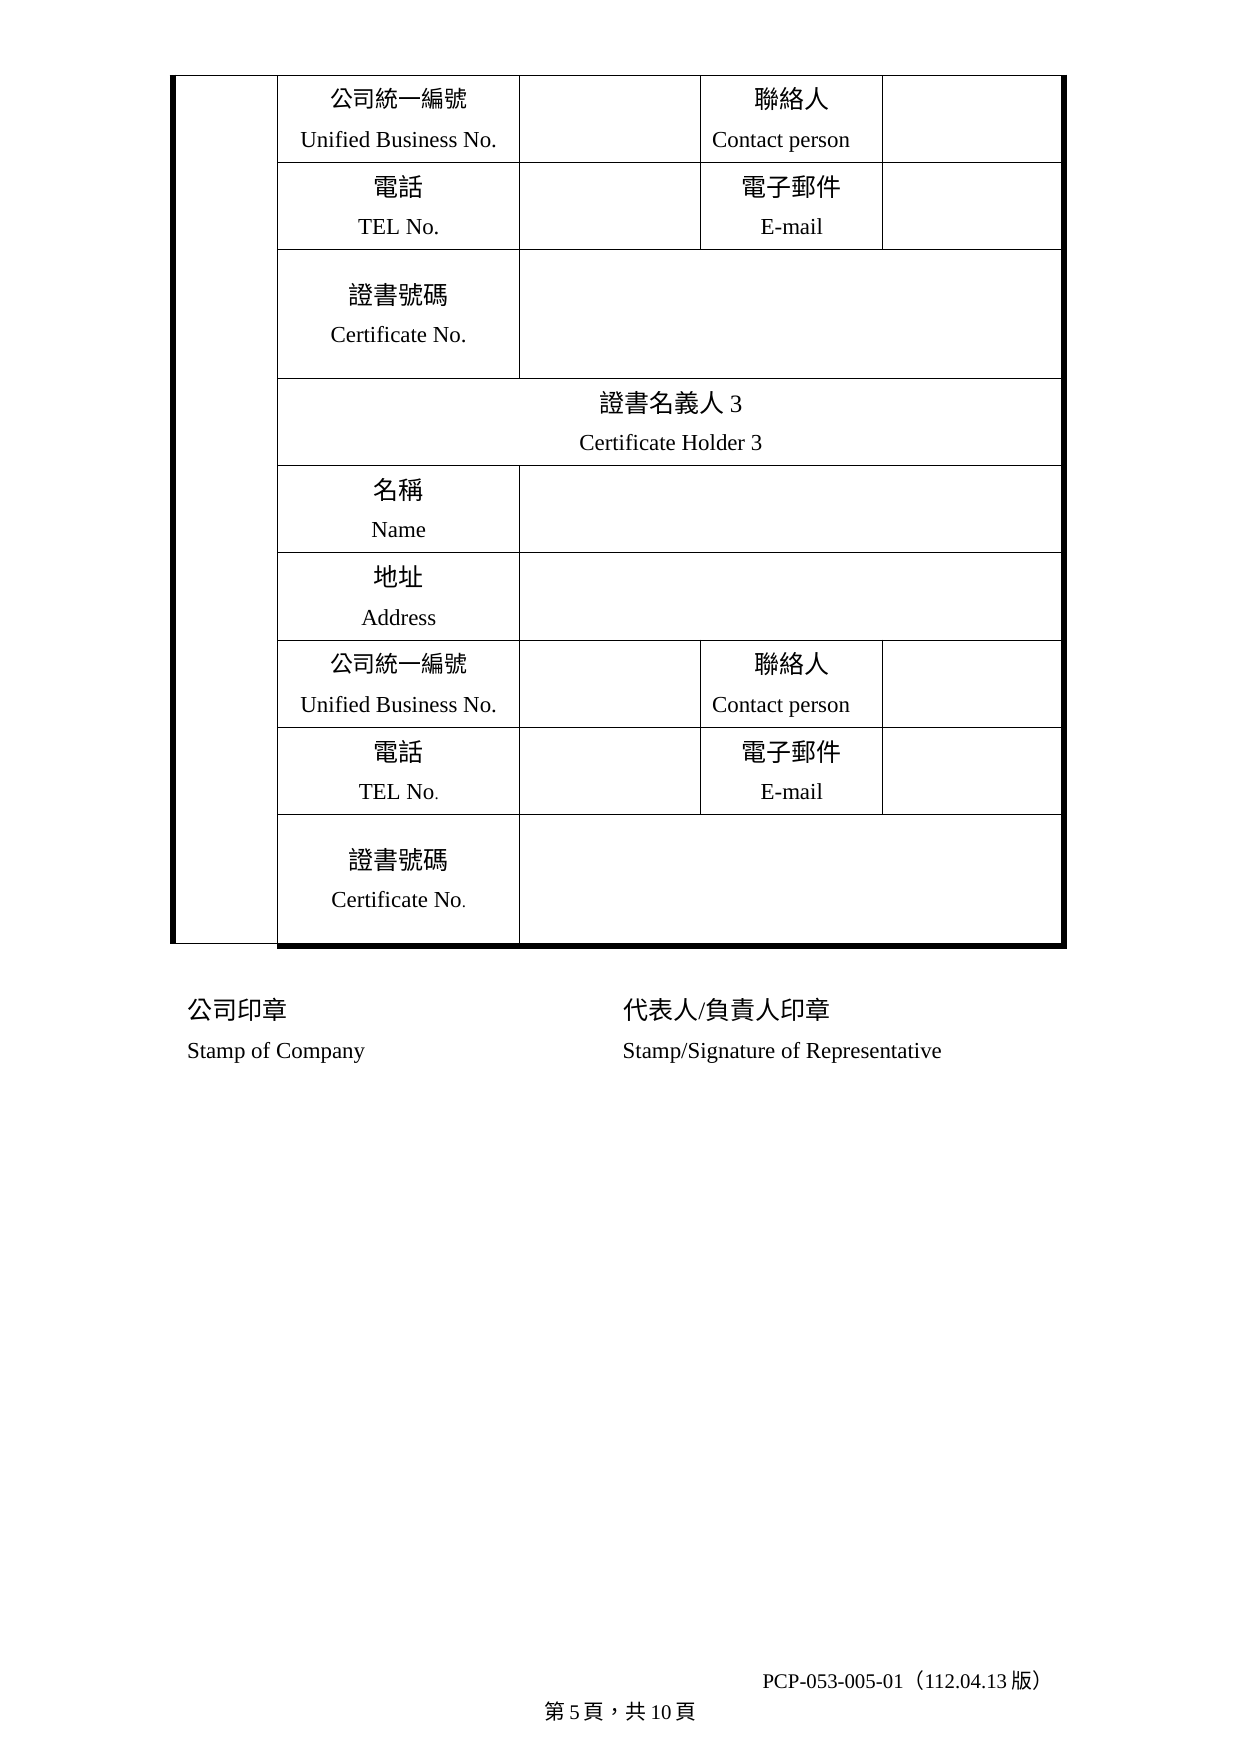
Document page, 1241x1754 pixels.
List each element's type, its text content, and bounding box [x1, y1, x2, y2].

table_cell 電話 TEL No. [278, 728, 519, 814]
table_cell [520, 641, 700, 727]
table_cell 公司統一編號 Unified Business No. [278, 76, 519, 162]
table_cell 聯絡人 Contact person [701, 76, 882, 162]
table_cell 證書號碼 Certificate No. [278, 250, 519, 378]
table_cell [883, 641, 1061, 727]
table_cell 地址 Address [278, 553, 519, 639]
table_cell 公司統一編號 Unified Business No. [278, 641, 519, 727]
table_cell [520, 76, 700, 162]
table_cell 電子郵件 E-mail [701, 728, 882, 814]
table_cell [520, 466, 1061, 552]
table_header 公司印章 Stamp of Company [176, 986, 612, 1073]
table_cell [520, 553, 1061, 639]
table_cell 聯絡人 Contact person [701, 641, 882, 727]
table_cell [520, 250, 1061, 378]
table_cell [520, 728, 700, 814]
table_cell 證書名義人3 Certificate Holder 3 [278, 379, 1061, 465]
table_cell [883, 163, 1061, 249]
table_cell 名稱 Name [278, 466, 519, 552]
table_cell [883, 76, 1061, 162]
table_cell 電子郵件 E-mail [701, 163, 882, 249]
table_cell [520, 815, 1061, 943]
table_cell [883, 728, 1061, 814]
table_header 代表人/負責人印章 Stamp/Signature of Representative [612, 986, 1047, 1073]
table_cell [520, 163, 700, 249]
table_cell 證書號碼 Certificate No. [278, 815, 519, 943]
table_cell 電話 TEL No. [278, 163, 519, 249]
